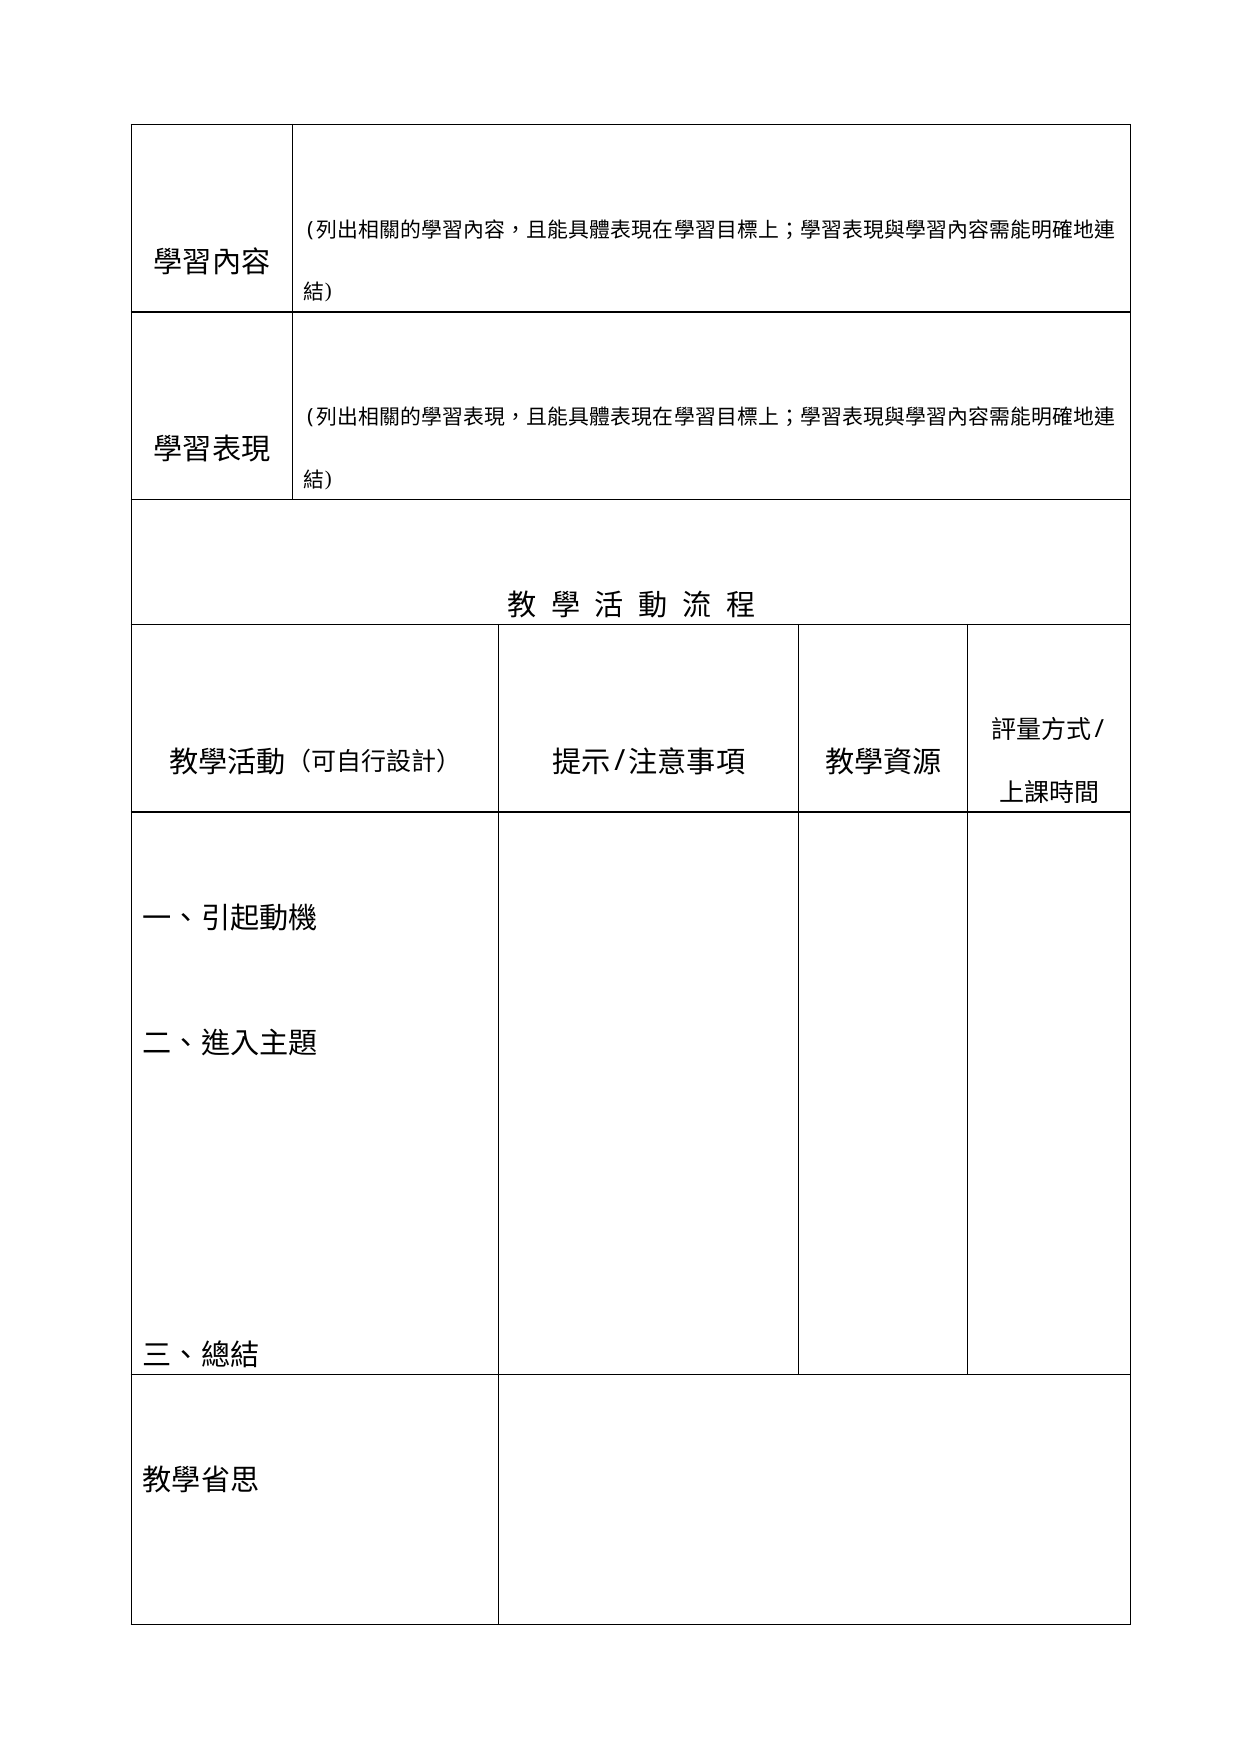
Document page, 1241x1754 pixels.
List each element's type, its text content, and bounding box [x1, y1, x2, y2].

table_cell 學習表現 [132, 313, 292, 499]
table_cell 教學資源 [799, 625, 967, 811]
table_cell 教學活動（可自行設計） [132, 625, 498, 811]
table_cell 評量方式/ 上課時間 [968, 625, 1130, 811]
table_cell [968, 813, 1130, 1374]
table_cell [799, 813, 967, 1374]
table_cell 提示/注意事項 [499, 625, 798, 811]
table_cell 一、引起動機 二、進入主題 三、總結 [132, 813, 498, 1374]
table_cell 教學省思 [132, 1375, 498, 1624]
table_cell (列出相關的學習表現，且能具體表現在學習目標上；學習表現與學習內容需能明確地連結) [293, 313, 1130, 499]
table_cell [499, 813, 798, 1374]
table_cell 教 學 活 動 流 程 [132, 500, 1130, 624]
table_cell [499, 1375, 1130, 1624]
table_cell (列出相關的學習內容，且能具體表現在學習目標上；學習表現與學習內容需能明確地連結) [293, 125, 1130, 311]
table_cell 學習內容 [132, 125, 292, 311]
